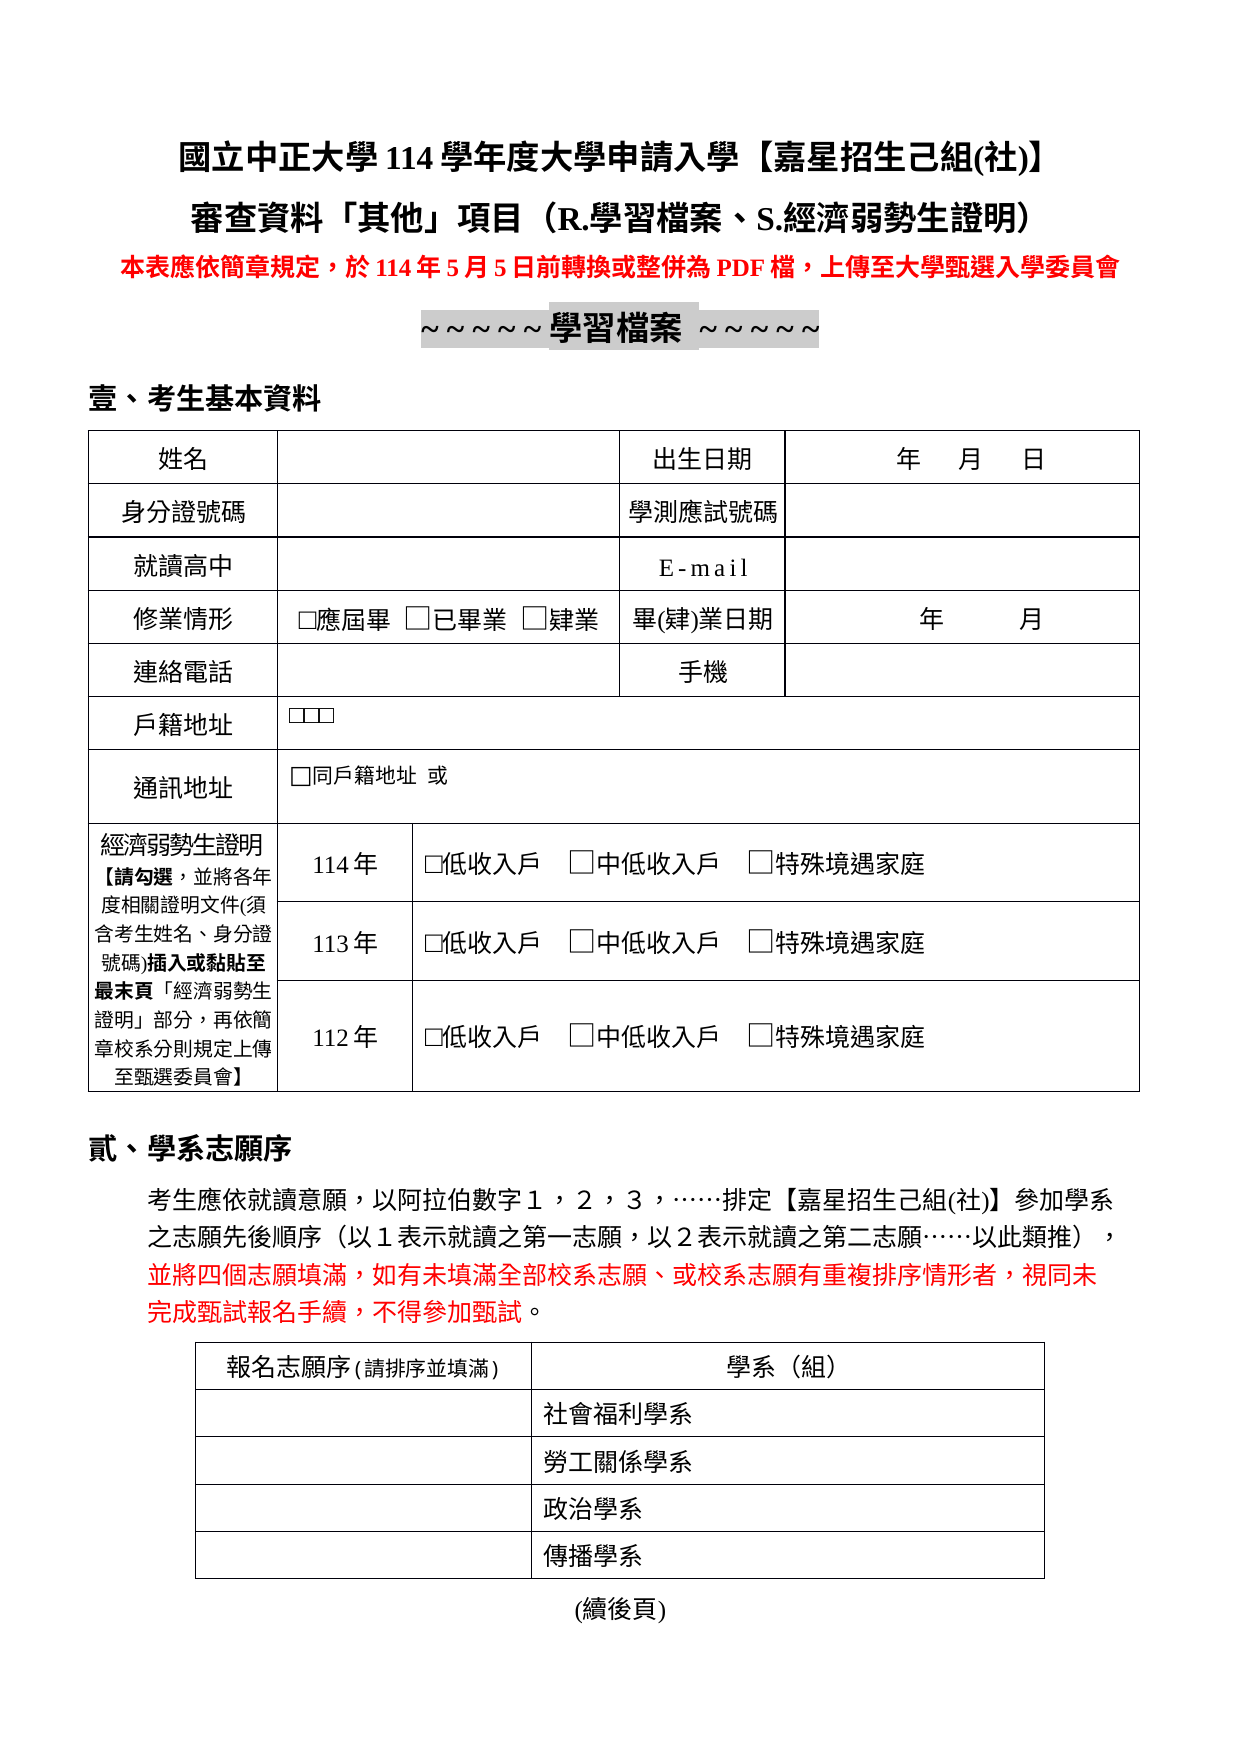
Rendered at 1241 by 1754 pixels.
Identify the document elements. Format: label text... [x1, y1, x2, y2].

text 貳、學系志願序 [88, 1129, 1152, 1167]
table_header [278, 431, 619, 483]
table_cell 連絡電話 [89, 644, 277, 696]
text 本表應依簡章規定，於114年5月5日前轉換或整併為PDF檔，上傳至大學甄選入學委員會 [88, 246, 1152, 283]
text 壹、考生基本資料 [88, 375, 1152, 418]
table_cell 114年 [278, 824, 412, 901]
table_cell 戶籍地址 [89, 697, 277, 749]
table_cell 政治學系 [532, 1485, 1044, 1531]
table_header 報名志願序(請排序並填滿) [196, 1343, 531, 1389]
table_cell [786, 484, 1139, 536]
table_cell 身分證號碼 [89, 484, 277, 536]
table_cell 113年 [278, 902, 412, 979]
table_cell 112年 [278, 981, 412, 1091]
table_cell [278, 538, 619, 589]
table_cell □應屆畢 □已畢業 □肄業 [278, 591, 619, 643]
text (續後頁) [88, 1592, 1152, 1625]
table_cell □同戶籍地址 或 [278, 750, 1139, 823]
table_cell 傳播學系 [532, 1532, 1044, 1578]
table_cell 手機 [620, 644, 784, 696]
table_cell 修業情形 [89, 591, 277, 643]
table_cell [278, 484, 619, 536]
table_cell [786, 538, 1139, 589]
text 審查資料「其他」項目（R.學習檔案、S.經濟弱勢生證明） [88, 191, 1152, 239]
table_cell [196, 1485, 531, 1531]
table_cell [196, 1437, 531, 1483]
table_cell 學測應試號碼 [620, 484, 784, 536]
table_header 姓名 [89, 431, 277, 483]
table_cell E-mail [620, 538, 784, 589]
table_cell 社會福利學系 [532, 1390, 1044, 1436]
text 國立中正大學114學年度大學申請入學【嘉星招生己組(社)】 [88, 131, 1152, 179]
table_header 年 月 日 [786, 431, 1139, 483]
table_cell 年 月 [786, 591, 1139, 643]
table_cell □低收入戶 □中低收入戶 □特殊境遇家庭 [413, 981, 1139, 1091]
table_cell 勞工關係學系 [532, 1437, 1044, 1483]
table_cell 通訊地址 [89, 750, 277, 823]
table_cell □□□ [278, 697, 1139, 749]
table_cell 畢(肄)業日期 [620, 591, 784, 643]
table_cell □低收入戶 □中低收入戶 □特殊境遇家庭 [413, 902, 1139, 979]
table_header 學系（組） [532, 1343, 1044, 1389]
table_cell [196, 1532, 531, 1578]
table_cell [278, 644, 619, 696]
table_cell [196, 1390, 531, 1436]
text ~ ~ ~ ~ ~ 學習檔案 ~ ~ ~ ~ ~ [88, 302, 1152, 350]
table_cell 就讀高中 [89, 538, 277, 589]
table_cell [786, 644, 1139, 696]
text 考生應依就讀意願，以阿拉伯數字１，２，３，……排定【嘉星招生己組(社)】參加學系之志願先後順序（以１表示就讀之第一志願，以２表示就讀之第二志願……以此類推），並將四個志願填滿，如有未填滿全部校系志願、或校系志願有重複排序情形者，視同未完成甄試報名手續，不得參加甄試。 [148, 1179, 1122, 1329]
table_cell □低收入戶 □中低收入戶 □特殊境遇家庭 [413, 824, 1139, 901]
table_header 出生日期 [620, 431, 784, 483]
table_cell 經濟弱勢生證明 【請勾選，並將各年度相關證明文件(須含考生姓名、身分證號碼)插入或黏貼至最末頁「經濟弱勢生證明」部分，再依簡章校系分則規定上傳至甄選委員會】 [89, 824, 277, 1091]
